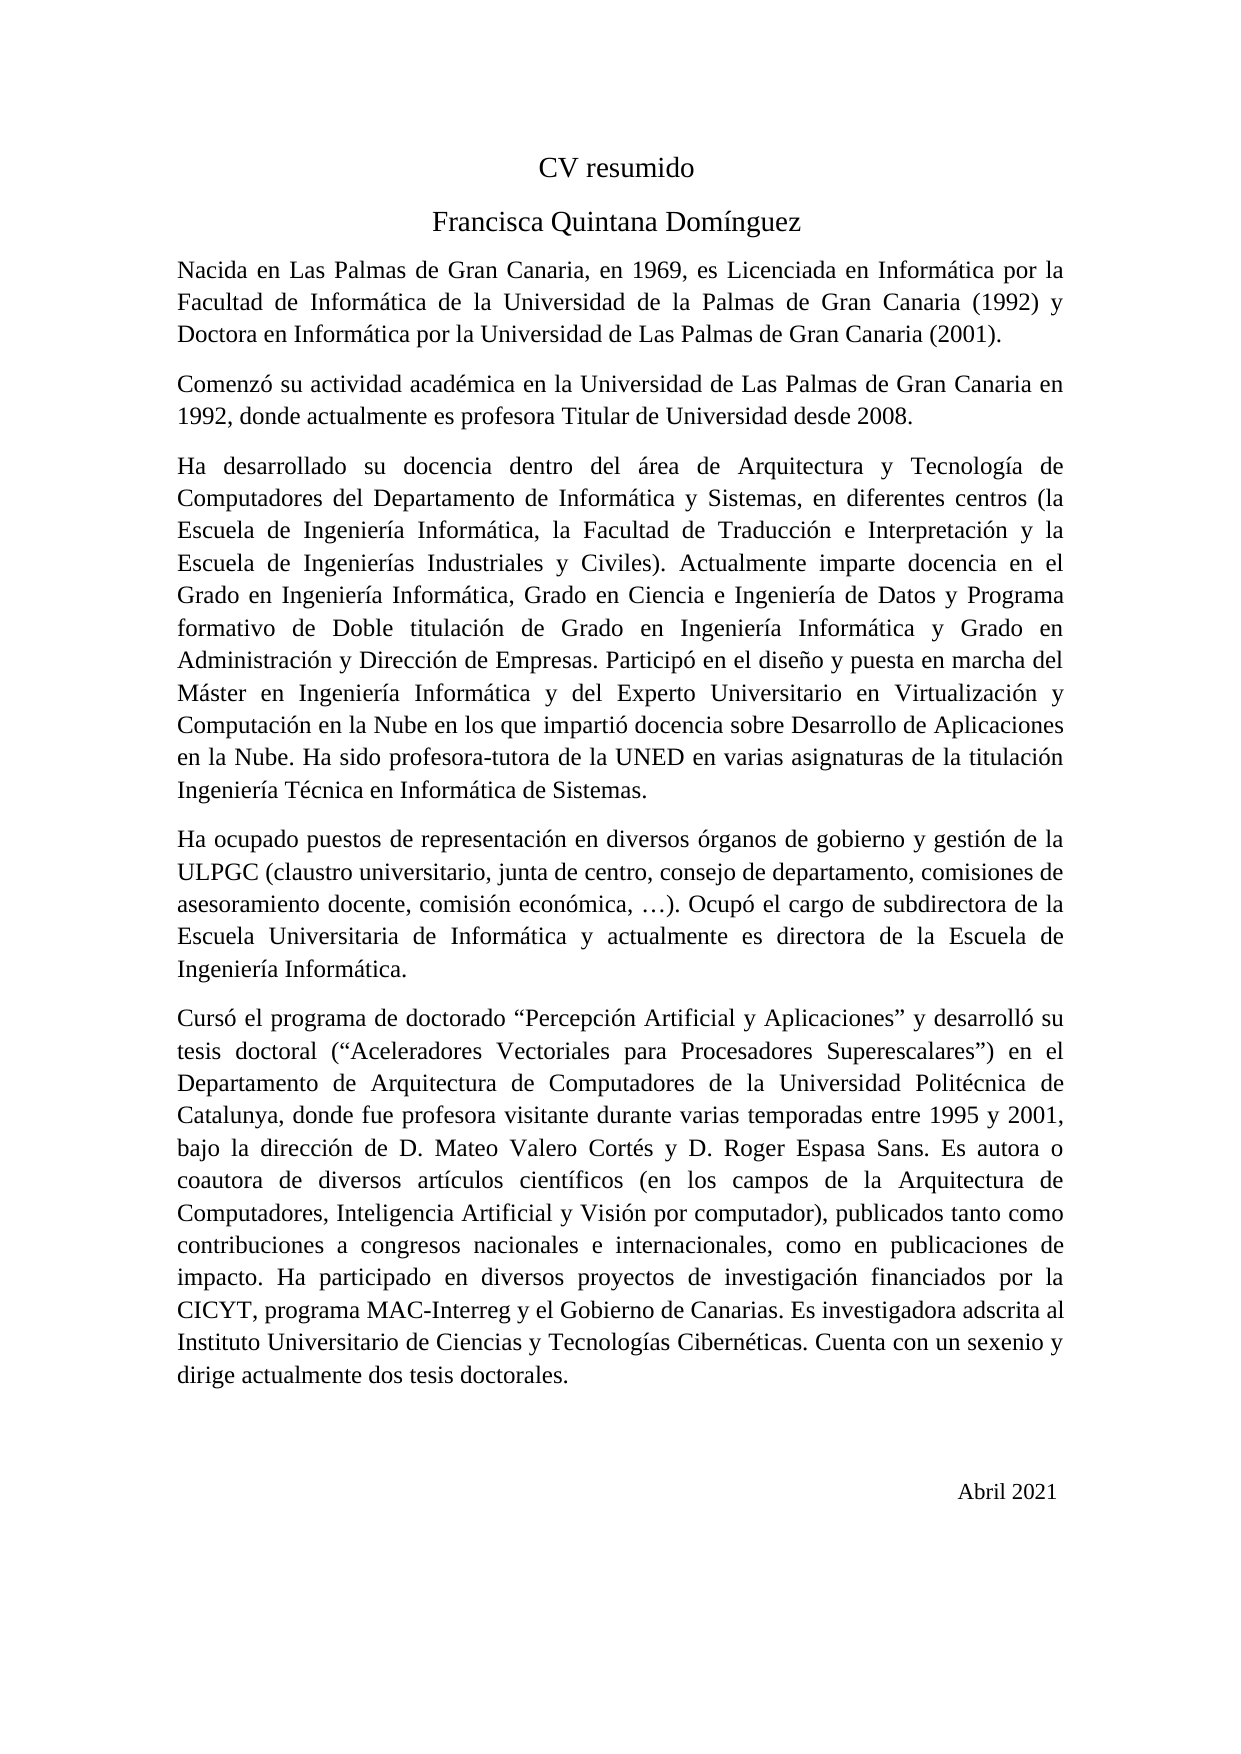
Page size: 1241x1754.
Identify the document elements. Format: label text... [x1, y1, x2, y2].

text CV resumido [177, 150, 1063, 183]
text Comenzó su actividad académica en la Universidad de Las Palmas de Gran Canaria en 1992, donde actualmente es profesora Titular de Universidad desde 2008. [177, 369, 1065, 430]
text Francisca Quintana Domínguez [177, 204, 1063, 238]
text Ha ocupado puestos de representación en diversos órganos de gobierno y gestión de la ULPGC (claustro universitario, junta de centro, consejo de departamento, comisiones de asesoramiento docente, comisión económica, …). Ocupó el cargo de subdirectora de la Escuela Universitaria de Informática y actualmente es directora de la Escuela de Ingeniería Informática. [177, 824, 1065, 983]
text Ha desarrollado su docencia dentro del área de Arquitectura y Tecnología de Computadores del Departamento de Informática y Sistemas, en diferentes centros (la Escuela de Ingeniería Informática, la Facultad de Traducción e Interpretación y la Escuela de Ingenierías Industriales y Civiles). Actualmente imparte docencia en el Grado en Ingeniería Informática, Grado en Ciencia e Ingeniería de Datos y Programa formativo de Doble titulación de Grado en Ingeniería Informática y Grado en Administración y Dirección de Empresas. Participó en el diseño y puesta en marcha del Máster en Ingeniería Informática y del Experto Universitario en Virtualización y Computación en la Nube en los que impartió docencia sobre Desarrollo de Aplicaciones en la Nube. Ha sido profesora-tutora de la UNED en varias asignaturas de la titulación Ingeniería Técnica en Informática de Sistemas. [177, 451, 1065, 803]
text Abril 2021 [177, 1478, 1063, 1505]
text Nacida en Las Palmas de Gran Canaria, en 1969, es Licenciada en Informática por la Facultad de Informática de la Universidad de la Palmas de Gran Canaria (1992) y Doctora en Informática por la Universidad de Las Palmas de Gran Canaria (2001). [177, 255, 1065, 348]
text Cursó el programa de doctorado “Percepción Artificial y Aplicaciones” y desarrolló su tesis doctoral (“Aceleradores Vectoriales para Procesadores Superescalares”) en el Departamento de Arquitectura de Computadores de la Universidad Politécnica de Catalunya, donde fue profesora visitante durante varias temporadas entre 1995 y 2001, bajo la dirección de D. Mateo Valero Cortés y D. Roger Espasa Sans. Es autora o coautora de diversos artículos científicos (en los campos de la Arquitectura de Computadores, Inteligencia Artificial y Visión por computador), publicados tanto como contribuciones a congresos nacionales e internacionales, como en publicaciones de impacto. Ha participado en diversos proyectos de investigación financiados por la CICYT, programa MAC-Interreg y el Gobierno de Canarias. Es investigadora adscrita al Instituto Universitario de Ciencias y Tecnologías Cibernéticas. Cuenta con un sexenio y dirige actualmente dos tesis doctorales. [177, 1003, 1065, 1388]
